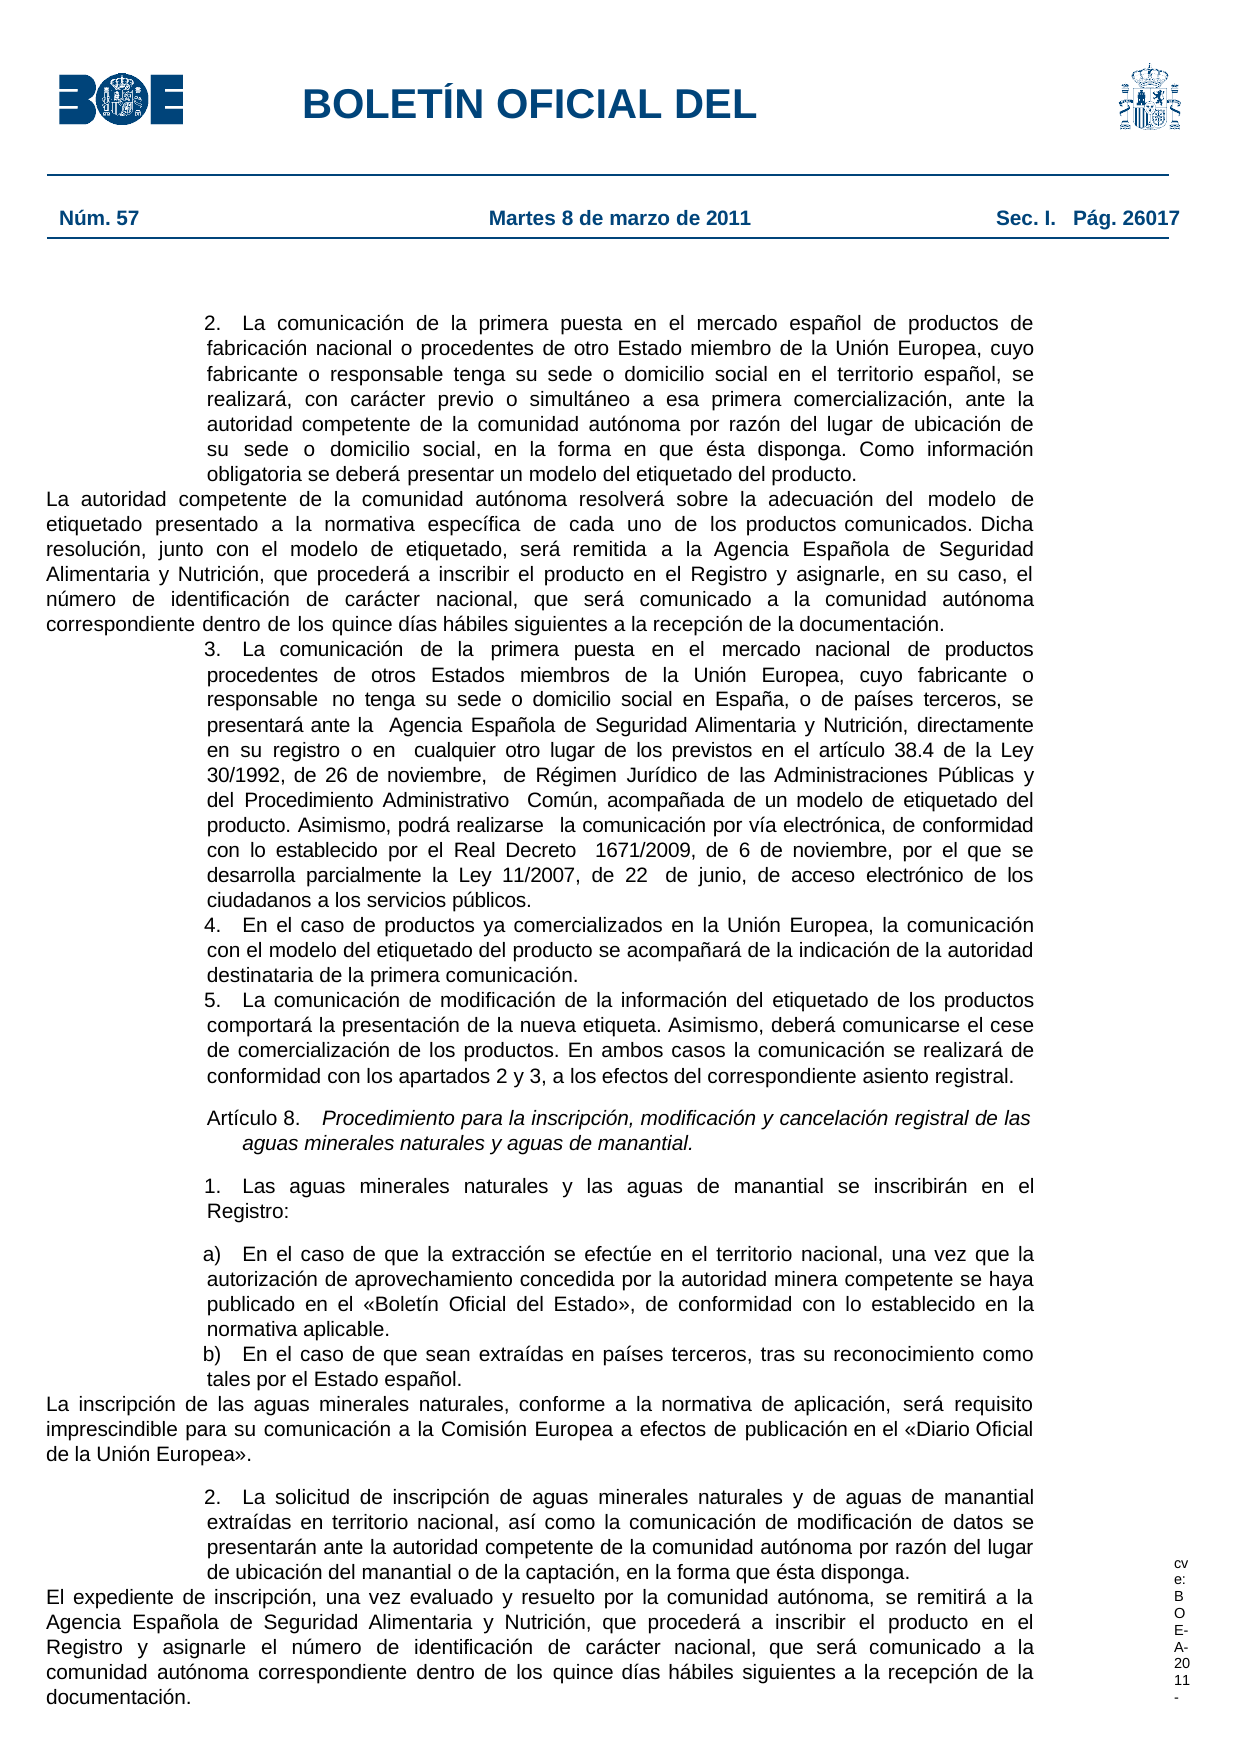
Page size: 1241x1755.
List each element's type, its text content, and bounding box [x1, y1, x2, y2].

list La comunicación de la primera puesta en el mercado nacional de productos procedentes de otros Estados miembros de la Unión Europea, cuyo fabricante o responsable no tenga su sede o domicilio social en España, o de países terceros, se presentará ante la Agencia Española de Seguridad Alimentaria y Nutrición, directamente en su registro o en cualquier otro lugar de los previstos en el artículo 38.4 de la Ley 30/1992, de 26 de noviembre, de Régimen Jurídico de las Administraciones Públicas y del Procedimiento Administrativo Común, acompañada de un modelo de etiquetado del producto. Asimismo, podrá realizarse la comunicación por vía electrónica, de conformidad con lo establecido por el Real Decreto 1671/2009, de 6 de noviembre, por el que se desarrolla parcialmente la Ley 11/2007, de 22 de junio, de acceso electrónico de los ciudadanos a los servicios públicos. [168, 637, 1034, 912]
list En el caso de productos ya comercializados en la Unión Europea, la comunicación con el modelo del etiquetado del producto se acompañará de la indicación de la autoridad destinataria de la primera comunicación. [168, 913, 1034, 987]
subtitle Núm. 57 Martes 8 de marzo de 2011 Sec. I. Pág. 26017 [59, 205, 1195, 229]
list La comunicación de modificación de la información del etiquetado de los productos comportará la presentación de la nueva etiqueta. Asimismo, deberá comunicarse el cese de comercialización de los productos. En ambos casos la comunicación se realizará de conformidad con los apartados 2 y 3, a los efectos del correspondiente asiento registral. [168, 988, 1034, 1087]
text El expediente de inscripción, una vez evaluado y resuelto por la comunidad autónoma, se remitirá a la Agencia Española de Seguridad Alimentaria y Nutrición, que procederá a inscribir el producto en el Registro y asignarle el número de identificación de carácter nacional, que será comunicado a la comunidad autónoma correspondiente dentro de los quince días hábiles siguientes a la recepción de la documentación. [46, 1585, 1034, 1709]
text Artículo 8. Procedimiento para la inscripción, modificación y cancelación registral de las aguas minerales naturales y aguas de manantial. [207, 1106, 1034, 1155]
list cve: BOE-A-2011-4293 [1174, 1554, 1191, 1708]
text La inscripción de las aguas minerales naturales, conforme a la normativa de aplicación, será requisito imprescindible para su comunicación a la Comisión Europea a efectos de publicación en el «Diario Oficial de la Unión Europea». [46, 1392, 1034, 1466]
text La autoridad competente de la comunidad autónoma resolverá sobre la adecuación del modelo de etiquetado presentado a la normativa específica de cada uno de los productos comunicados. Dicha resolución, junto con el modelo de etiquetado, será remitida a la Agencia Española de Seguridad Alimentaria y Nutrición, que procederá a inscribir el producto en el Registro y asignarle, en su caso, el número de identificación de carácter nacional, que será comunicado a la comunidad autónoma correspondiente dentro de los quince días hábiles siguientes a la recepción de la documentación. [46, 487, 1034, 636]
list Las aguas minerales naturales y las aguas de manantial se inscribirán en el Registro: [168, 1174, 1034, 1223]
list En el caso de que la extracción se efectúe en el territorio nacional, una vez que la autorización de aprovechamiento concedida por la autoridad minera competente se haya publicado en el «Boletín Oficial del Estado», de conformidad con lo establecido en la normativa aplicable. [167, 1241, 1034, 1341]
list La comunicación de la primera puesta en el mercado español de productos de fabricación nacional o procedentes de otro Estado miembro de la Unión Europea, cuyo fabricante o responsable tenga su sede o domicilio social en el territorio español, se realizará, con carácter previo o simultáneo a esa primera comercialización, ante la autoridad competente de la comunidad autónoma por razón del lugar de ubicación de su sede o domicilio social, en la forma en que ésta disponga. Como información obligatoria se deberá presentar un modelo del etiquetado del producto. [168, 311, 1034, 486]
list En el caso de que sean extraídas en países terceros, tras su reconocimiento como tales por el Estado español. [167, 1342, 1034, 1391]
list La solicitud de inscripción de aguas minerales naturales y de aguas de manantial extraídas en territorio nacional, así como la comunicación de modificación de datos se presentarán ante la autoridad competente de la comunidad autónoma por razón del lugar de ubicación del manantial o de la captación, en la forma que ésta disponga. [168, 1484, 1034, 1584]
